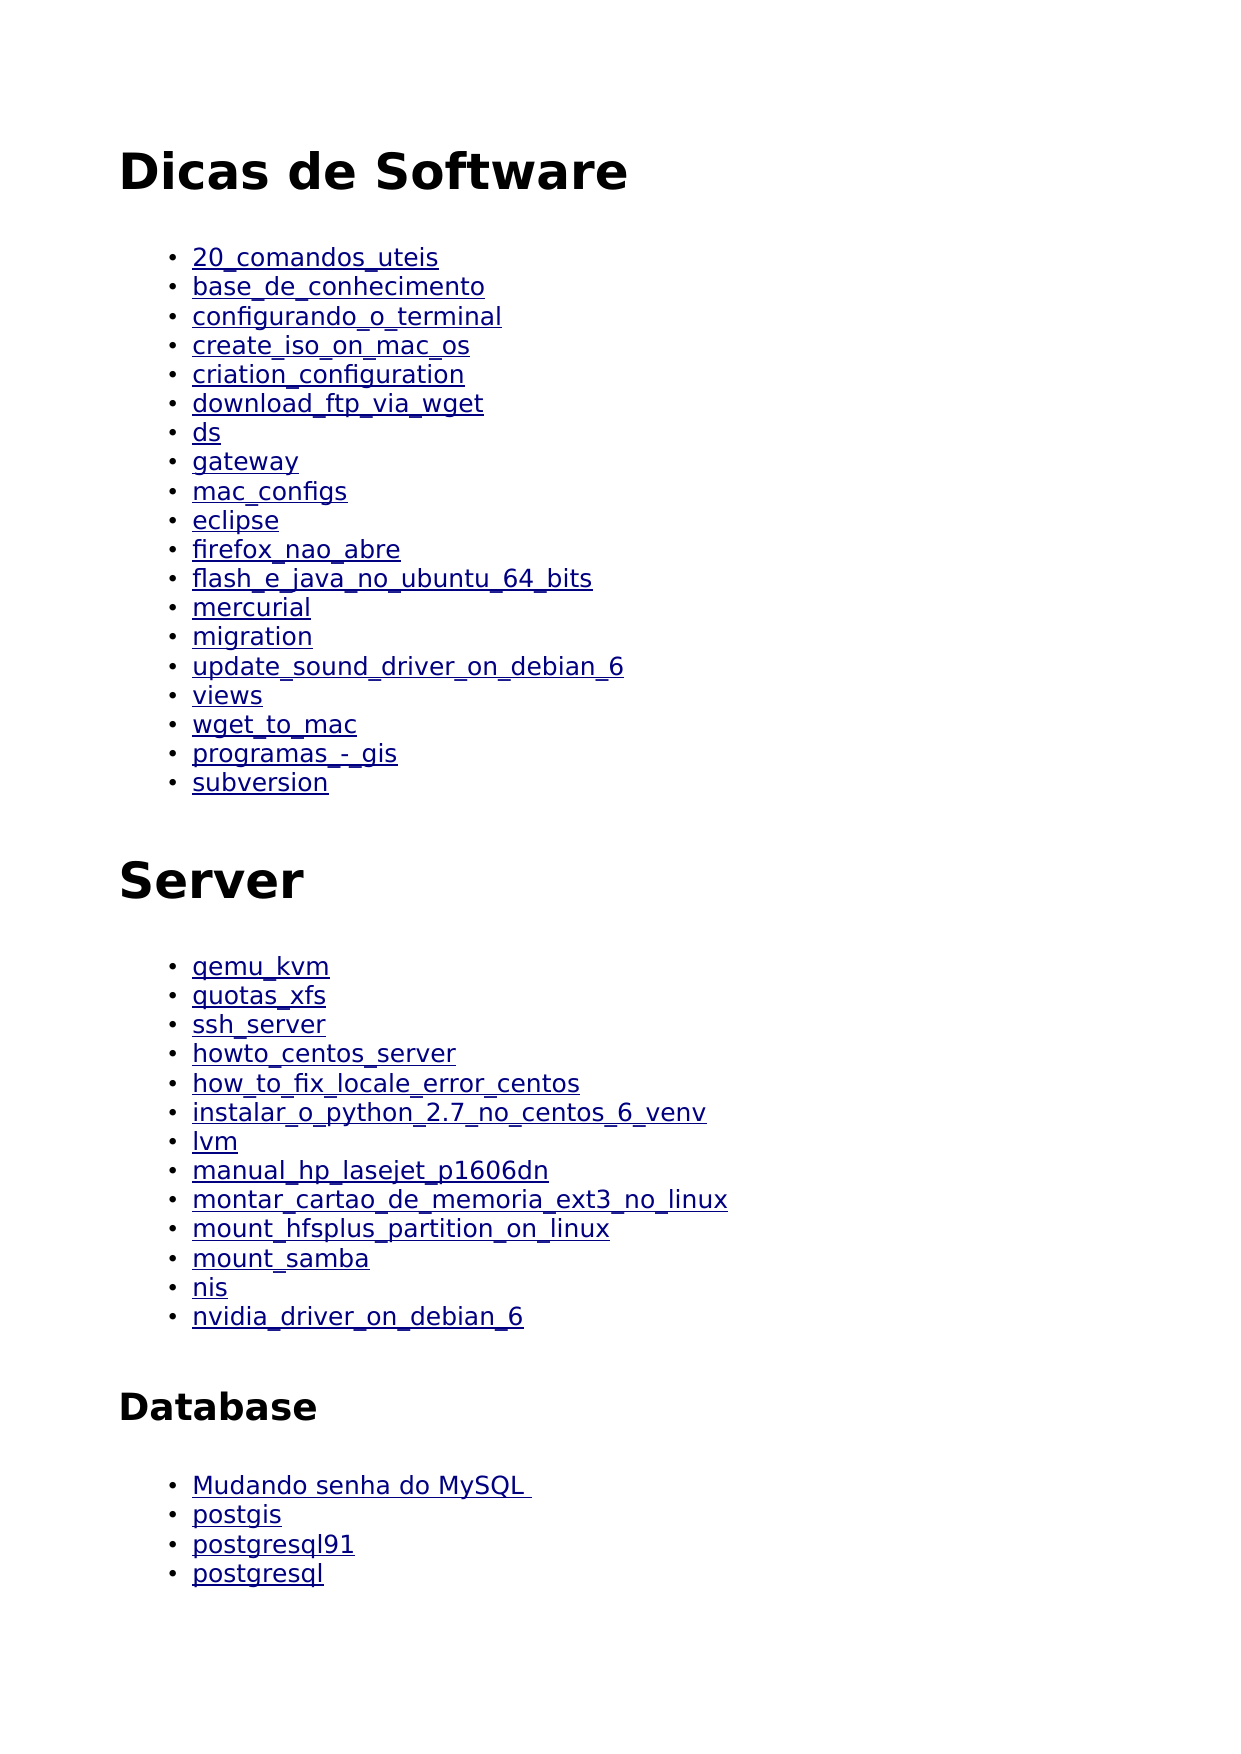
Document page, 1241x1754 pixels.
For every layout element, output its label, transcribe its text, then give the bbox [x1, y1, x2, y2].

list programas_-_gis [177, 739, 1122, 768]
list nis [177, 1273, 1122, 1302]
list quotas_xfs [177, 981, 1122, 1011]
subtitle Server [118, 852, 1122, 910]
list firefox_nao_abre [177, 535, 1122, 564]
list postgis [177, 1501, 1122, 1530]
list mount_samba [177, 1244, 1122, 1273]
subtitle Dicas de Software [118, 143, 1122, 201]
list howto_centos_server [177, 1040, 1122, 1069]
list create_iso_on_mac_os [177, 331, 1122, 360]
list mercurial [177, 593, 1122, 622]
list criation_configuration [177, 360, 1122, 389]
list montar_cartao_de_memoria_ext3_no_linux [177, 1186, 1122, 1215]
list nvidia_driver_on_debian_6 [177, 1302, 1122, 1331]
list how_to_fix_locale_error_centos [177, 1069, 1122, 1098]
list manual_hp_lasejet_p1606dn [177, 1156, 1122, 1186]
list ssh_server [177, 1011, 1122, 1040]
list lvm [177, 1127, 1122, 1156]
list download_ftp_via_wget [177, 389, 1122, 418]
list eclipse [177, 506, 1122, 535]
list migration [177, 622, 1122, 652]
list instalar_o_python_2.7_no_centos_6_venv [177, 1098, 1122, 1127]
list mount_hfsplus_partition_on_linux [177, 1215, 1122, 1244]
list base_de_conhecimento [177, 272, 1122, 302]
list subversion [177, 768, 1122, 797]
list ds [177, 418, 1122, 447]
list gateway [177, 447, 1122, 477]
subtitle Database [118, 1386, 1122, 1429]
list postgresql [177, 1559, 1122, 1588]
list Mudando senha do MySQL [177, 1471, 1122, 1501]
list views [177, 681, 1122, 710]
list flash_e_java_no_ubuntu_64_bits [177, 564, 1122, 593]
list qemu_kvm [177, 952, 1122, 981]
list update_sound_driver_on_debian_6 [177, 652, 1122, 681]
list postgresql91 [177, 1530, 1122, 1559]
list wget_to_mac [177, 710, 1122, 739]
list 20_comandos_uteis [177, 243, 1122, 272]
list mac_configs [177, 477, 1122, 506]
list configurando_o_terminal [177, 302, 1122, 331]
